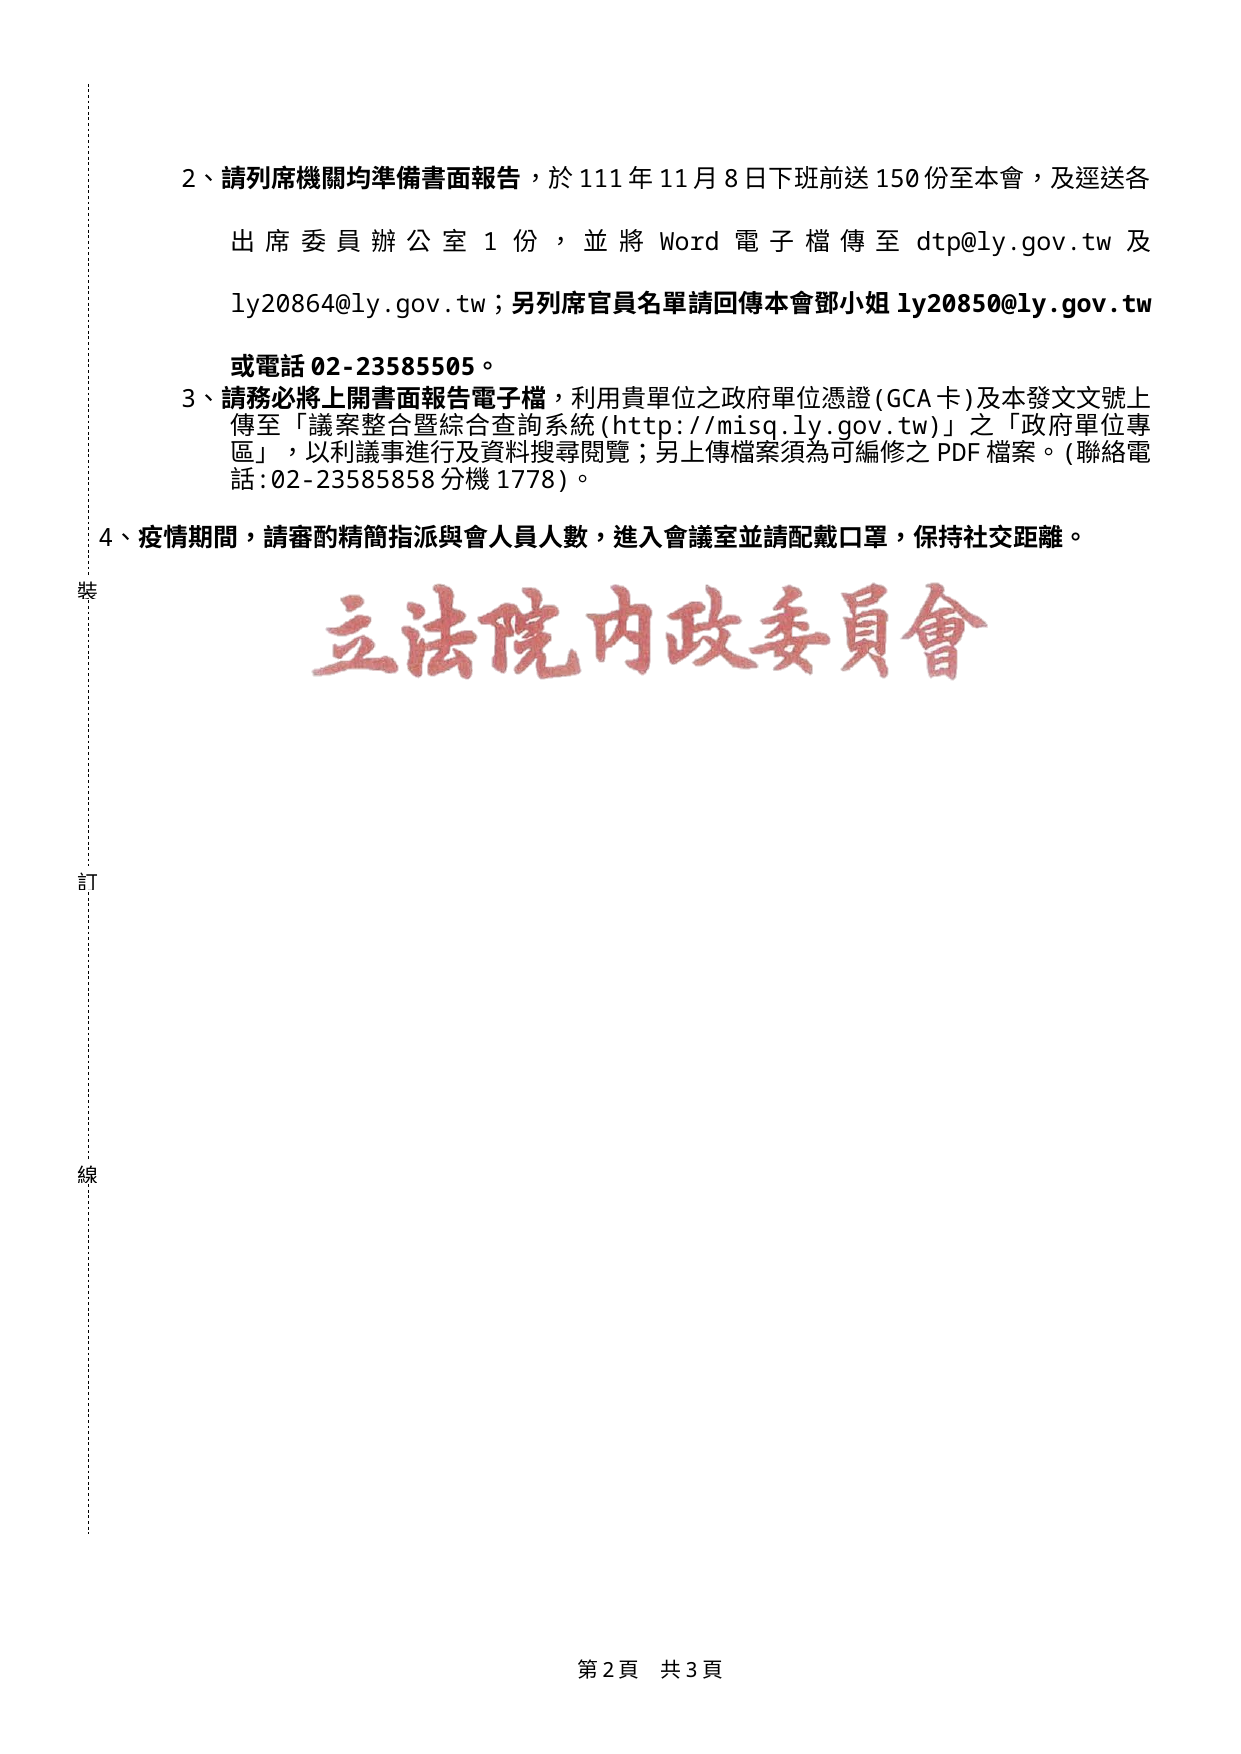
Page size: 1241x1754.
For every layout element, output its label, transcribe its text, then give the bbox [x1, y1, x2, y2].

list 請務必將上開書面報告電子檔，利用貴單位之政府單位憑證(GCA卡)及本發文文號上傳至「議案整合暨綜合查詢系統(http://misq.ly.gov.tw)」之「政府單位專區」，以利議事進行及資料搜尋閱覽；另上傳檔案須為可編修之PDF檔案。(聯絡電話:02-23585858分機1778)。 [181, 385, 1152, 494]
list 請列席機關均準備書面報告，於111年11月8日下班前送150份至本會，及逕送各出席委員辦公室1份，並將Word電子檔傳至dtp@ly.gov.tw及ly20864@ly.gov.tw；另列席官員名單請回傳本會鄧小姐ly20850@ly.gov.tw或電話02-23585505。 [181, 135, 1152, 385]
list 疫情期間，請審酌精簡指派與會人員人數，進入會議室並請配戴口罩，保持社交距離。 [98, 494, 1152, 556]
